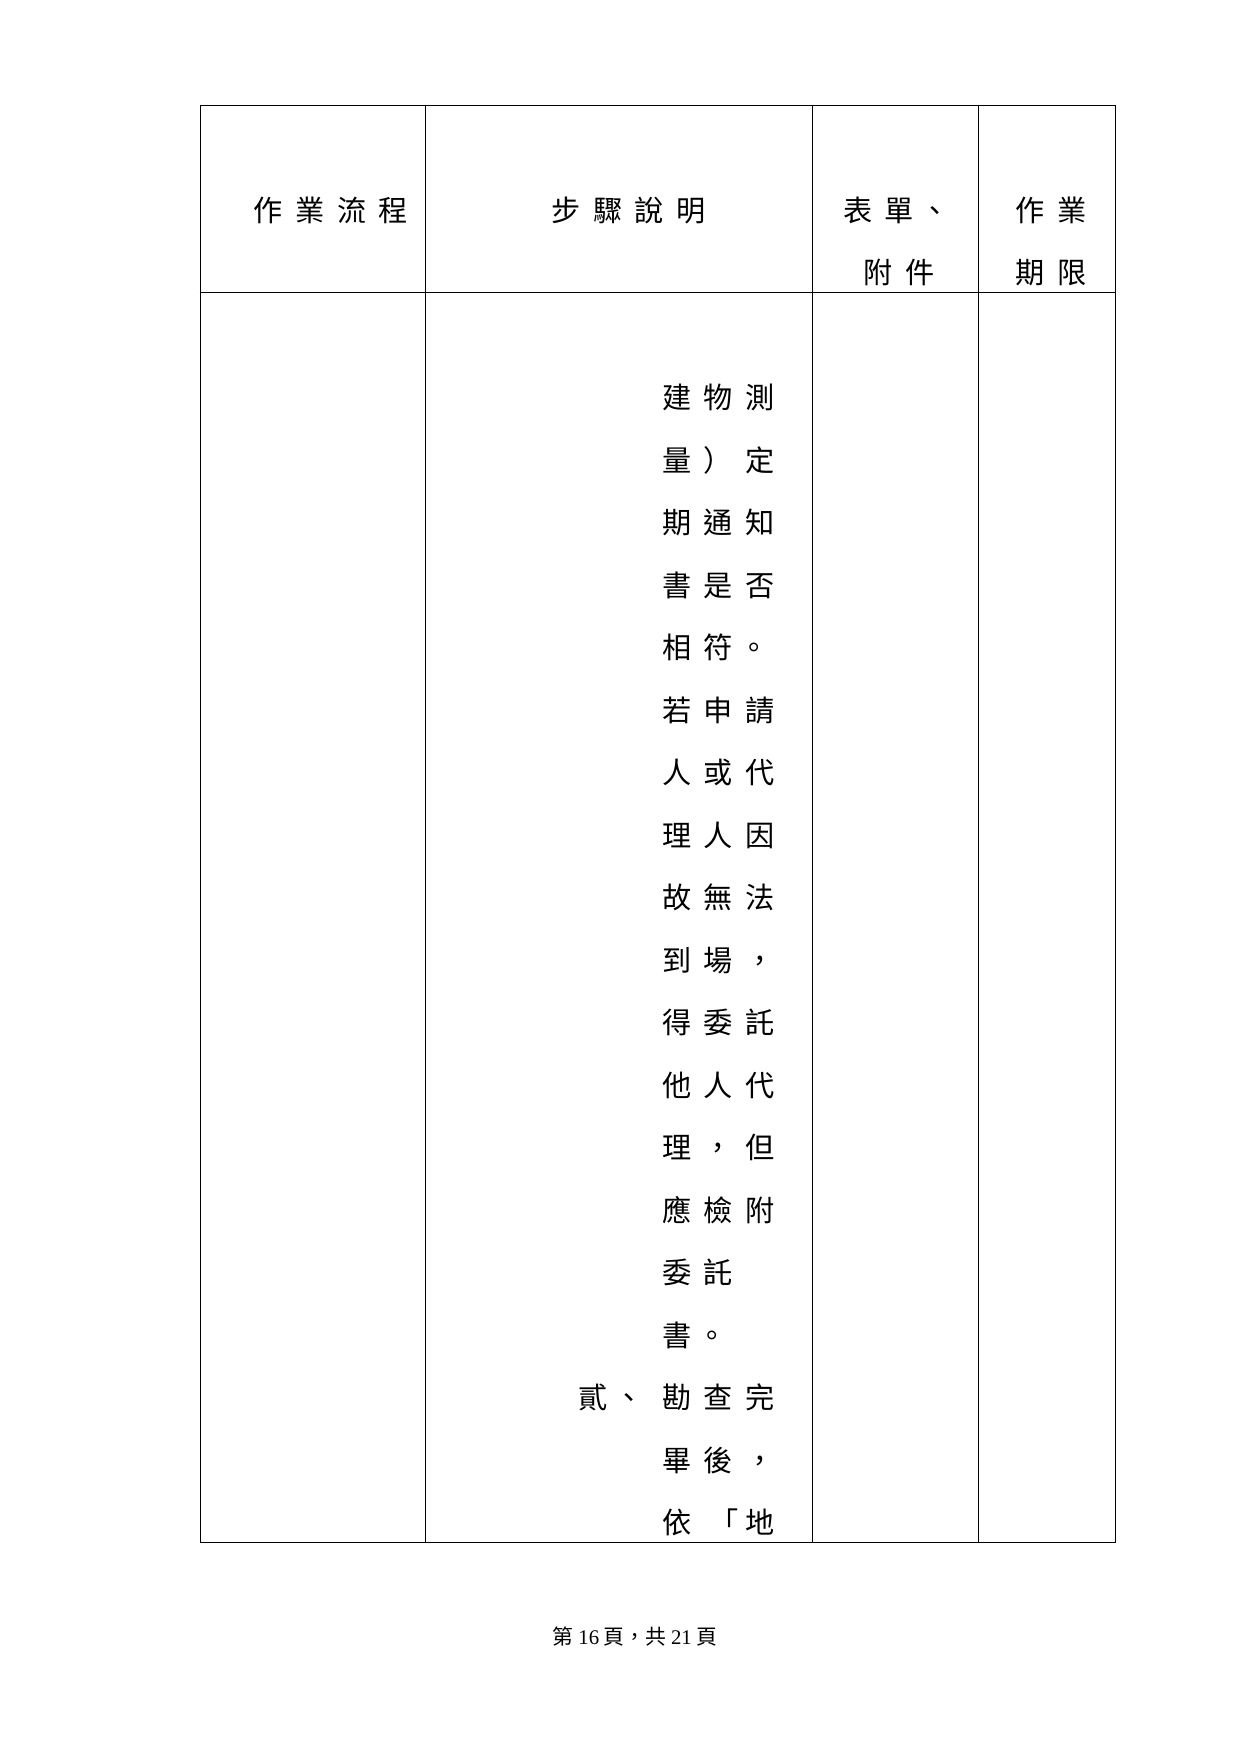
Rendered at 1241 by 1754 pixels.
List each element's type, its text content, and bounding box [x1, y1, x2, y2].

table_cell [979, 293, 1115, 1542]
table_cell 實地勘查時，應依複丈日期、時間以及會同地點到場，依「地籍測量實施規則」規定先查核申請人身分及關係人所持地政事務所（土地複丈、建物測量）定期通知書是否相符。若申請人或代理人因故無法到場，得委託他人代理，但應檢附委託書。 勘查完畢後，依「地籍測量實施規則」規定，請申請人在土地複丈圖及地籍調查表簽名或蓋章。 [426, 293, 812, 1542]
table_cell [201, 293, 425, 1542]
table_header 步驟說明 [426, 106, 812, 292]
table_cell [813, 293, 978, 1542]
table_header 作業期限 [979, 106, 1115, 292]
table_header 作業流程 [201, 106, 425, 292]
table_header 表單、附件 [813, 106, 978, 292]
